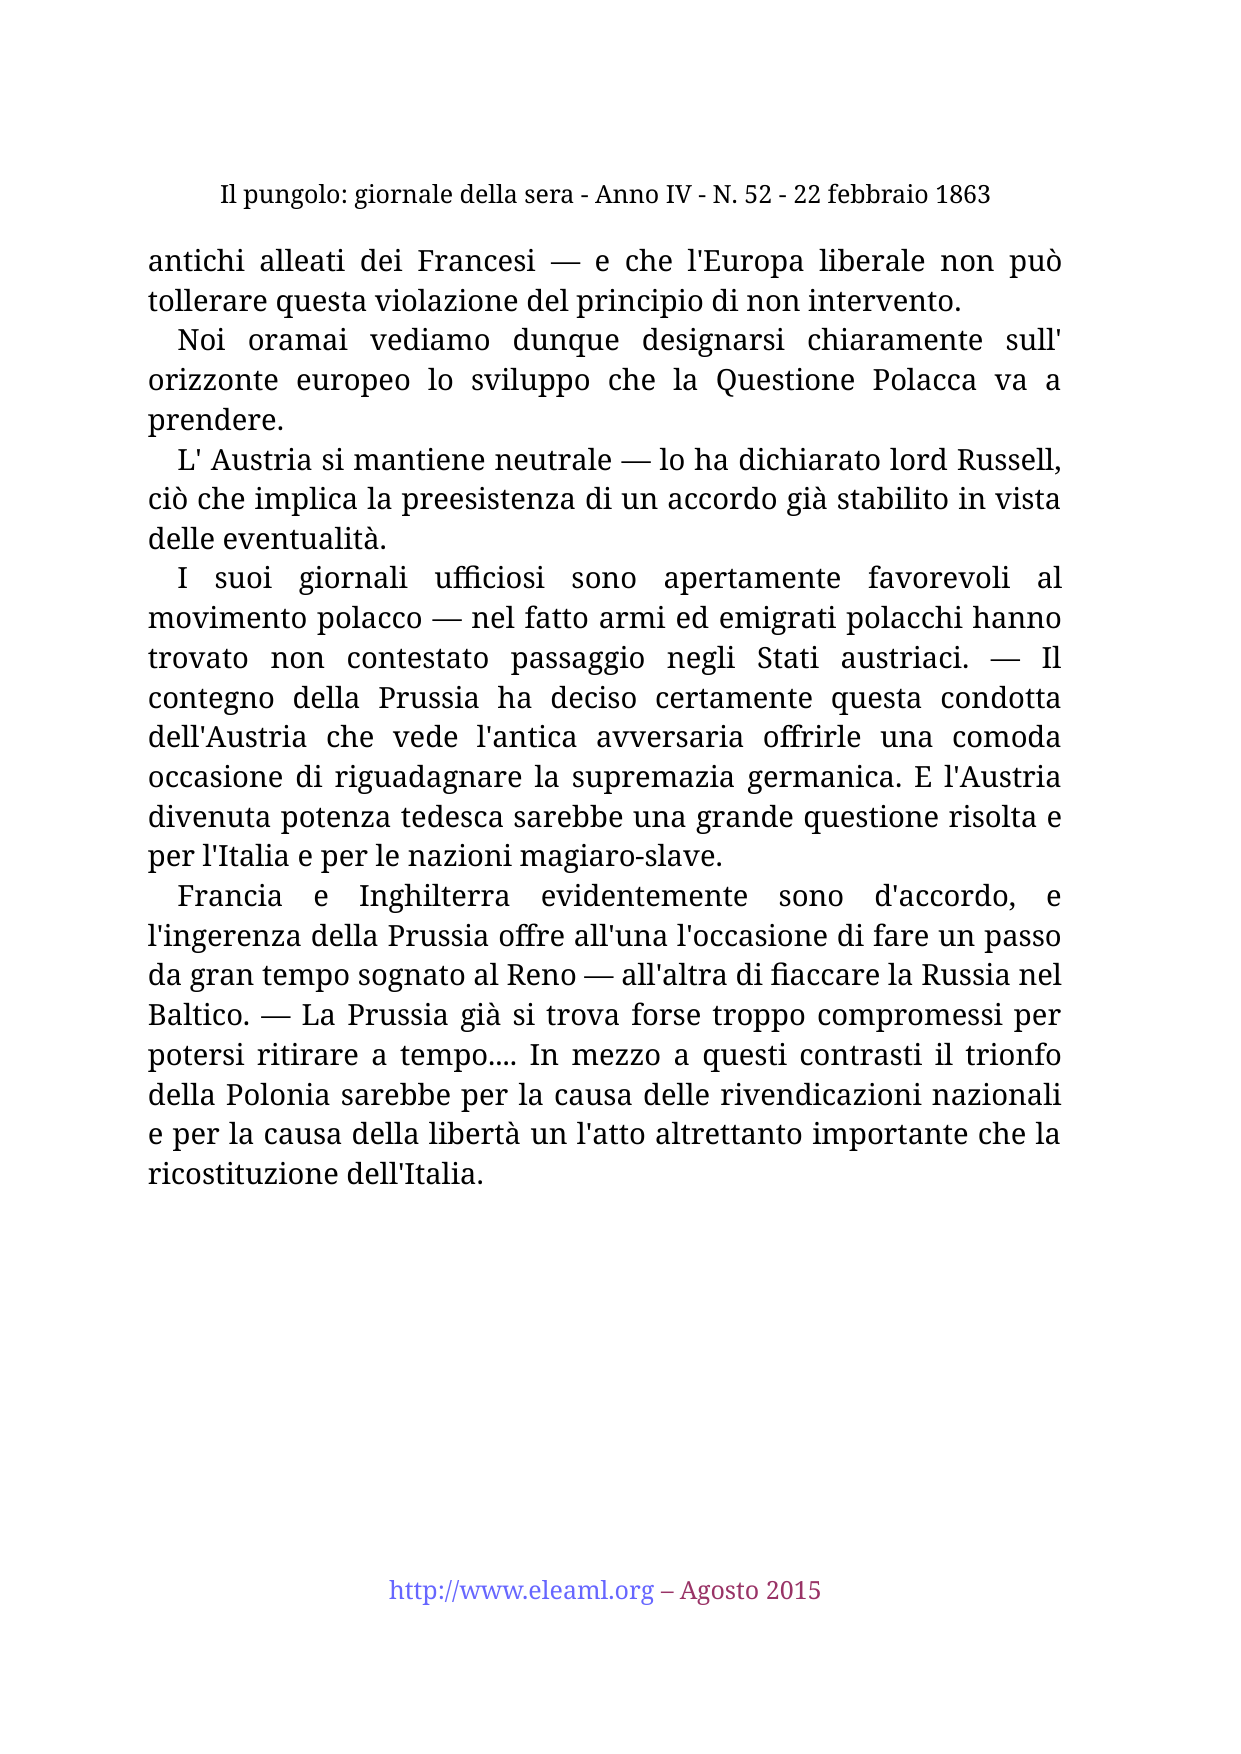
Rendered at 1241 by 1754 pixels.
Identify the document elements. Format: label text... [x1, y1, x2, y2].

text I suoi giornali ufficiosi sono apertamente favorevoli al movimento polacco — nel fatto armi ed emigrati polacchi hanno trovato non contestato passaggio negli Stati austriaci. — Il contegno della Prussia ha deciso certamente questa condotta dell'Austria che vede l'antica avversaria offrirle una comoda occasione di riguadagnare la supremazia germanica. E l'Austria divenuta potenza tedesca sarebbe una grande questione risolta e per l'Italia e per le nazioni magiaro-slave. [148, 558, 1063, 875]
text Noi oramai vediamo dunque designarsi chiaramente sull' orizzonte europeo lo sviluppo che la Questione Polacca va a prendere. [148, 320, 1063, 439]
text Francia e Inghilterra evidentemente sono d'accordo, e l'ingerenza della Prussia offre all'una l'occasione di fare un passo da gran tempo sognato al Reno — all'altra di fiaccare la Russia nel Baltico. — La Prussia già si trova forse troppo compromessi per potersi ritirare a tempo.... In mezzo a questi contrasti il trionfo della Polonia sarebbe per la causa delle rivendicazioni nazionali e per la causa della libertà un l'atto altrettanto importante che la ricostituzione dell'Italia. [148, 875, 1063, 1193]
text L' Austria si mantiene neutrale — lo ha dichiarato lord Russell, ciò che implica la preesistenza di un accordo già stabilito in vista delle eventualità. [148, 439, 1063, 558]
text antichi alleati dei Francesi — e che l'Europa liberale non può tollerare questa violazione del principio di non intervento. [148, 240, 1063, 320]
